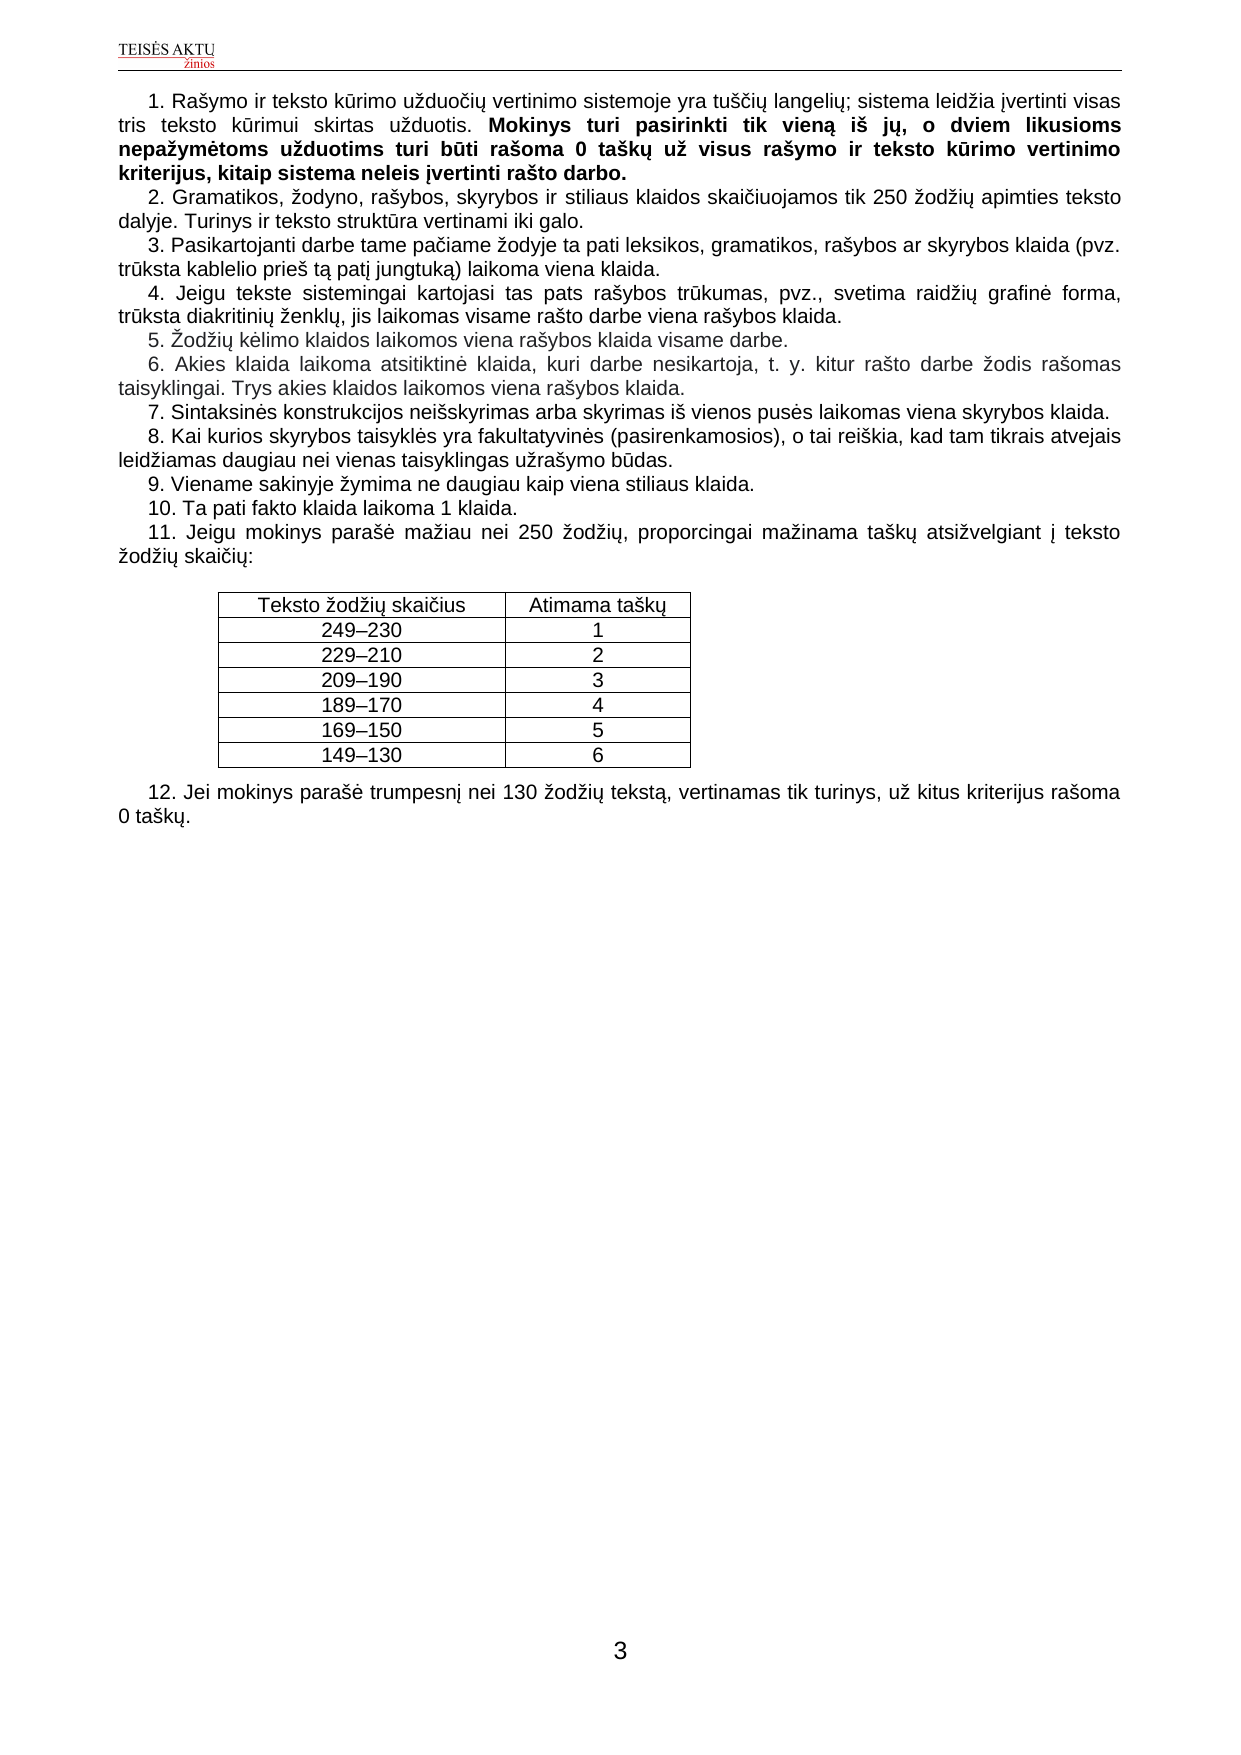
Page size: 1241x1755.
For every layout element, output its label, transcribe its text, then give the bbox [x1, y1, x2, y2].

text 3. Pasikartojanti darbe tame pačiame žodyje ta pati leksikos, gramatikos, rašybos ar skyrybos klaida (pvz. trūksta kablelio prieš tą patį jungtuką) laikoma viena klaida. [118, 232, 1122, 280]
text 12. Jei mokinys parašė trumpesnį nei 130 žodžių tekstą, vertinamas tik turinys, už kitus kriterijus rašoma 0 taškų. [118, 780, 1122, 828]
text 9. Viename sakinyje žymima ne daugiau kaip viena stiliaus klaida. [118, 472, 1122, 496]
text 8. Kai kurios skyrybos taisyklės yra fakultatyvinės (pasirenkamosios), o tai reiškia, kad tam tikrais atvejais leidžiamas daugiau nei vienas taisyklingas užrašymo būdas. [118, 424, 1122, 472]
table_header Teksto žodžių skaičius [219, 593, 505, 617]
text 5. Žodžių kėlimo klaidos laikomos viena rašybos klaida visame darbe. [118, 328, 1122, 352]
table_cell 5 [506, 718, 690, 742]
text 10. Ta pati fakto klaida laikoma 1 klaida. [118, 496, 1122, 520]
table_cell 4 [506, 693, 690, 717]
table_cell 249–230 [219, 618, 505, 642]
table_cell 149–130 [219, 743, 505, 767]
table_cell 3 [506, 668, 690, 692]
table_header Atimama taškų [506, 593, 690, 617]
table_cell 6 [506, 743, 690, 767]
text 11. Jeigu mokinys parašė mažiau nei 250 žodžių, proporcingai mažinama taškų atsižvelgiant į teksto žodžių skaičių: [118, 520, 1122, 568]
table_cell 169–150 [219, 718, 505, 742]
text 6. Akies klaida laikoma atsitiktinė klaida, kuri darbe nesikartoja, t. y. kitur rašto darbe žodis rašomas taisyklingai. Trys akies klaidos laikomos viena rašybos klaida. [118, 352, 1122, 400]
table_cell 189–170 [219, 693, 505, 717]
text 1. Rašymo ir teksto kūrimo užduočių vertinimo sistemoje yra tuščių langelių; sistema leidžia įvertinti visas tris teksto kūrimui skirtas užduotis. Mokinys turi pasirinkti tik vieną iš jų, o dviem likusioms nepažymėtoms užduotims turi būti rašoma 0 taškų už visus rašymo ir teksto kūrimo vertinimo kriterijus, kitaip sistema neleis įvertinti rašto darbo. [118, 89, 1122, 184]
text 4. Jeigu tekste sistemingai kartojasi tas pats rašybos trūkumas, pvz., svetima raidžių grafinė forma, trūksta diakritinių ženklų, jis laikomas visame rašto darbe viena rašybos klaida. [118, 280, 1122, 328]
text 2. Gramatikos, žodyno, rašybos, skyrybos ir stiliaus klaidos skaičiuojamos tik 250 žodžių apimties teksto dalyje. Turinys ir teksto struktūra vertinami iki galo. [118, 184, 1122, 232]
table_cell 2 [506, 643, 690, 667]
table_cell 1 [506, 618, 690, 642]
text 7. Sintaksinės konstrukcijos neišskyrimas arba skyrimas iš vienos pusės laikomas viena skyrybos klaida. [118, 400, 1122, 424]
table_cell 209–190 [219, 668, 505, 692]
table_cell 229–210 [219, 643, 505, 667]
